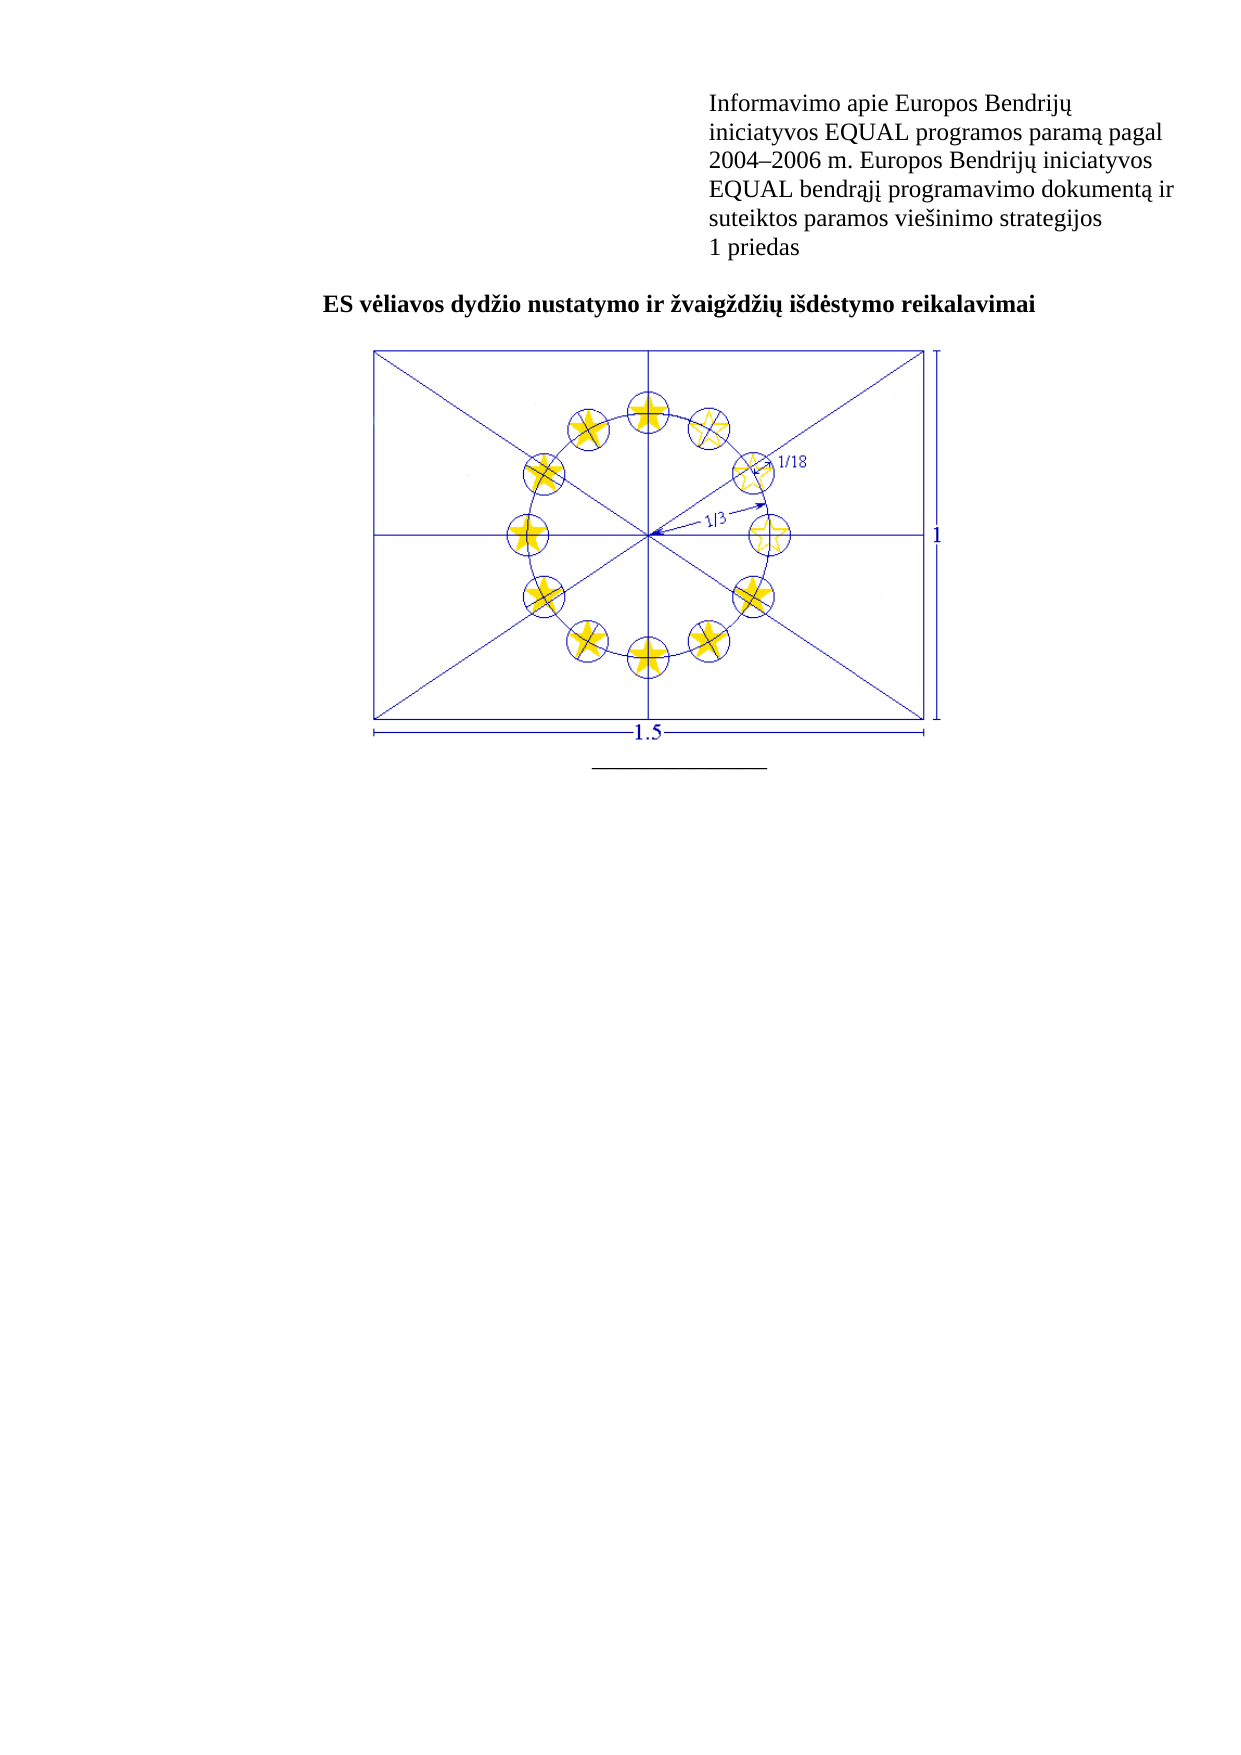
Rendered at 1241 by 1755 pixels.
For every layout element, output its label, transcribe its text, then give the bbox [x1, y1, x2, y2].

text iniciatyvos EQUAL programos paramą pagal [177, 117, 1181, 145]
text suteiktos paramos viešinimo strategijos [177, 203, 1181, 232]
text ______________ [177, 743, 1181, 772]
text 1 priedas [177, 232, 1181, 260]
text EQUAL bendrąjį programavimo dokumentą ir [177, 174, 1181, 203]
text Informavimo apie Europos Bendrijų [177, 88, 1181, 117]
text 2004–2006 m. Europos Bendrijų iniciatyvos [177, 145, 1181, 174]
text ES vėliavos dydžio nustatymo ir žvaigždžių išdėstymo reikalavimai [177, 289, 1181, 318]
